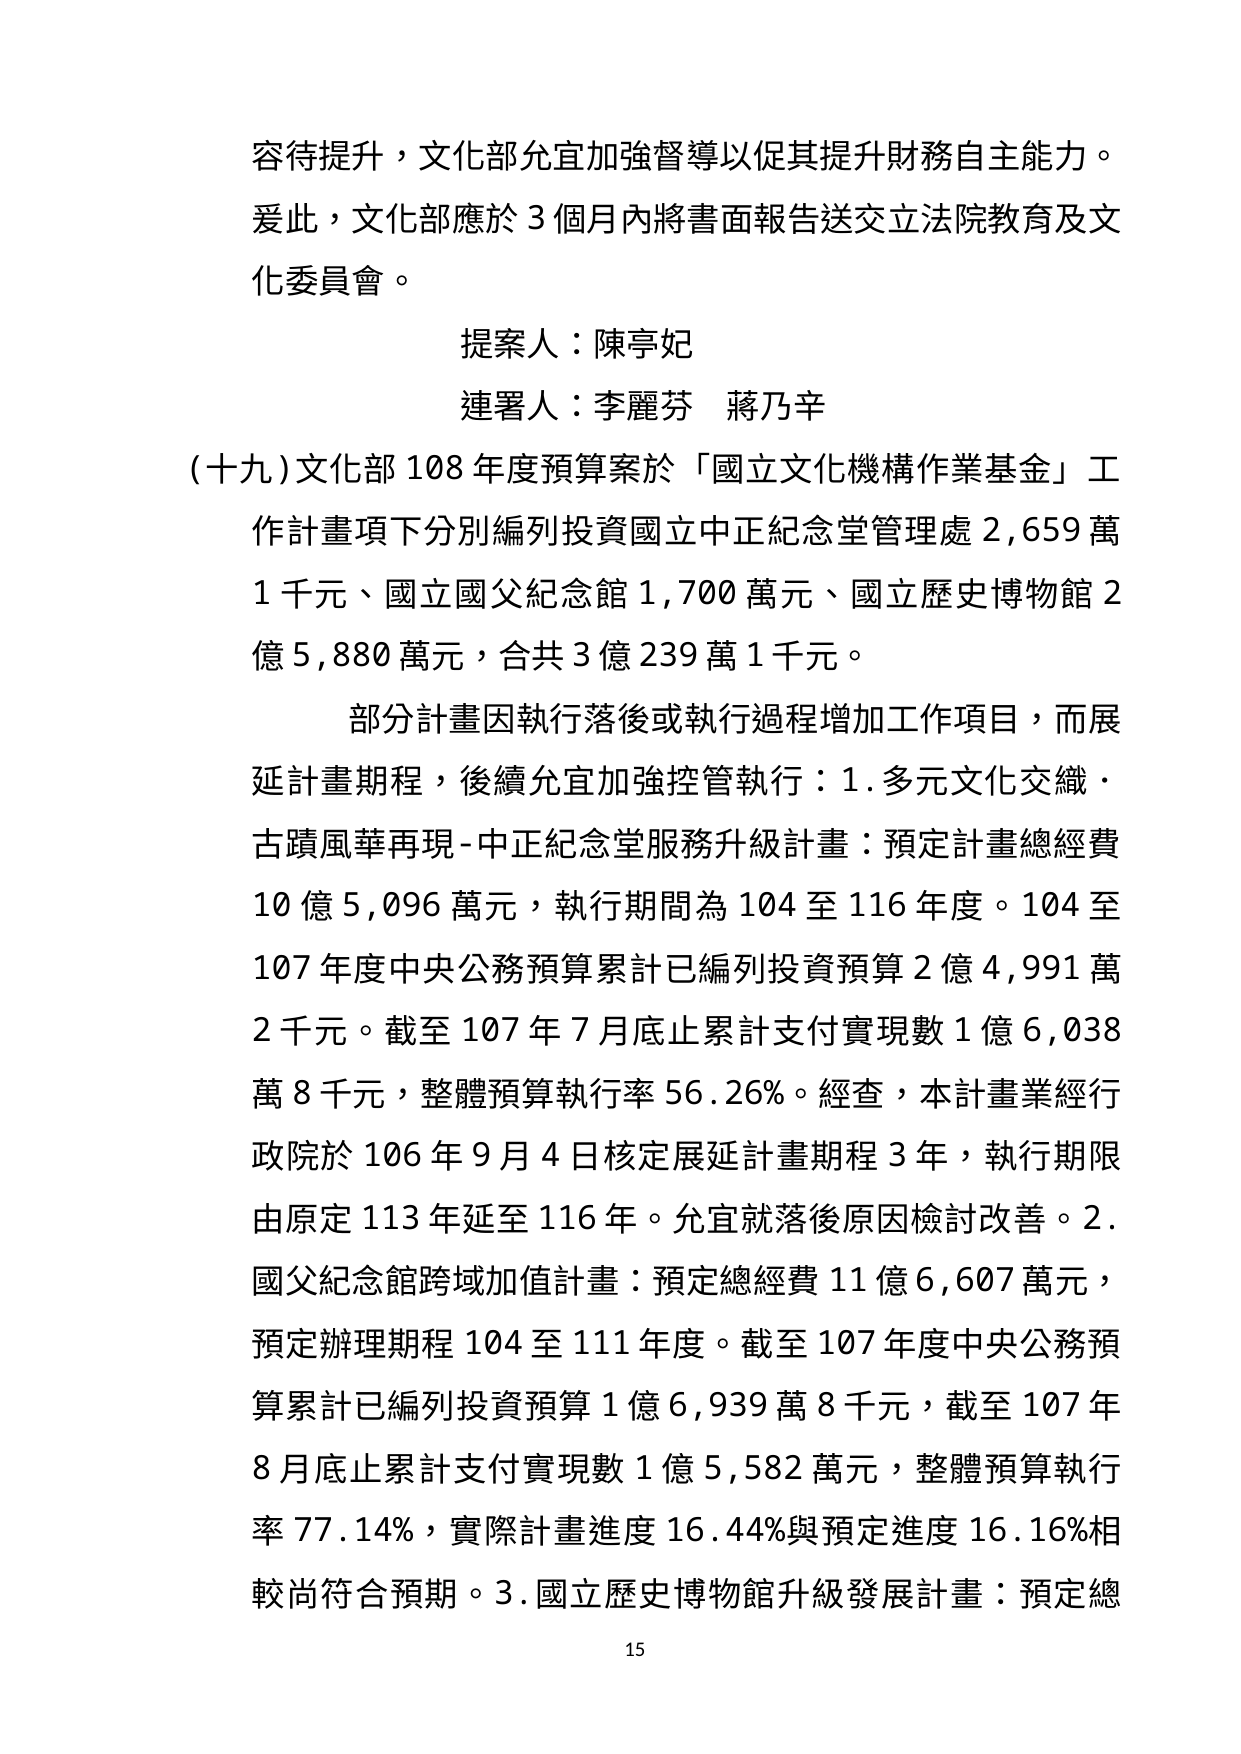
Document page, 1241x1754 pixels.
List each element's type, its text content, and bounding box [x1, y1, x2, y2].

text 部分計畫因執行落後或執行過程增加工作項目，而展延計畫期程，後續允宜加強控管執行：1.多元文化交織．古蹟風華再現-中正紀念堂服務升級計畫：預定計畫總經費10億5,096萬元，執行期間為104至116年度。104至107年度中央公務預算累計已編列投資預算2億4,991萬2千元。截至107年7月底止累計支付實現數1億6,038萬8千元，整體預算執行率56.26%。經查，本計畫業經行政院於106年9月4日核定展延計畫期程3年，執行期限由原定113年延至116年。允宜就落後原因檢討改善。2.國父紀念館跨域加值計畫：預定總經費11億6,607萬元，預定辦理期程104至111年度。截至107年度中央公務預算累計已編列投資預算1億6,939萬8千元，截至107年8月底止累計支付實現數1億5,582萬元，整體預算執行率77.14%，實際計畫進度16.44%與預定進度16.16%相較尚符合預期。3.國立歷史博物館升級發展計畫：預定總 [185, 675, 1122, 1612]
text 提案人：陳亭妃 [460, 300, 1122, 362]
text 容待提升，文化部允宜加強督導以促其提升財務自主能力。爰此，文化部應於3個月內將書面報告送交立法院教育及文化委員會。 [185, 112, 1122, 300]
text 連署人：李麗芬 蔣乃辛 [460, 362, 1122, 425]
text (十九)文化部108年度預算案於「國立文化機構作業基金」工作計畫項下分別編列投資國立中正紀念堂管理處2,659萬1千元、國立國父紀念館1,700萬元、國立歷史博物館2億5,880萬元，合共3億239萬1千元。 [185, 425, 1122, 675]
